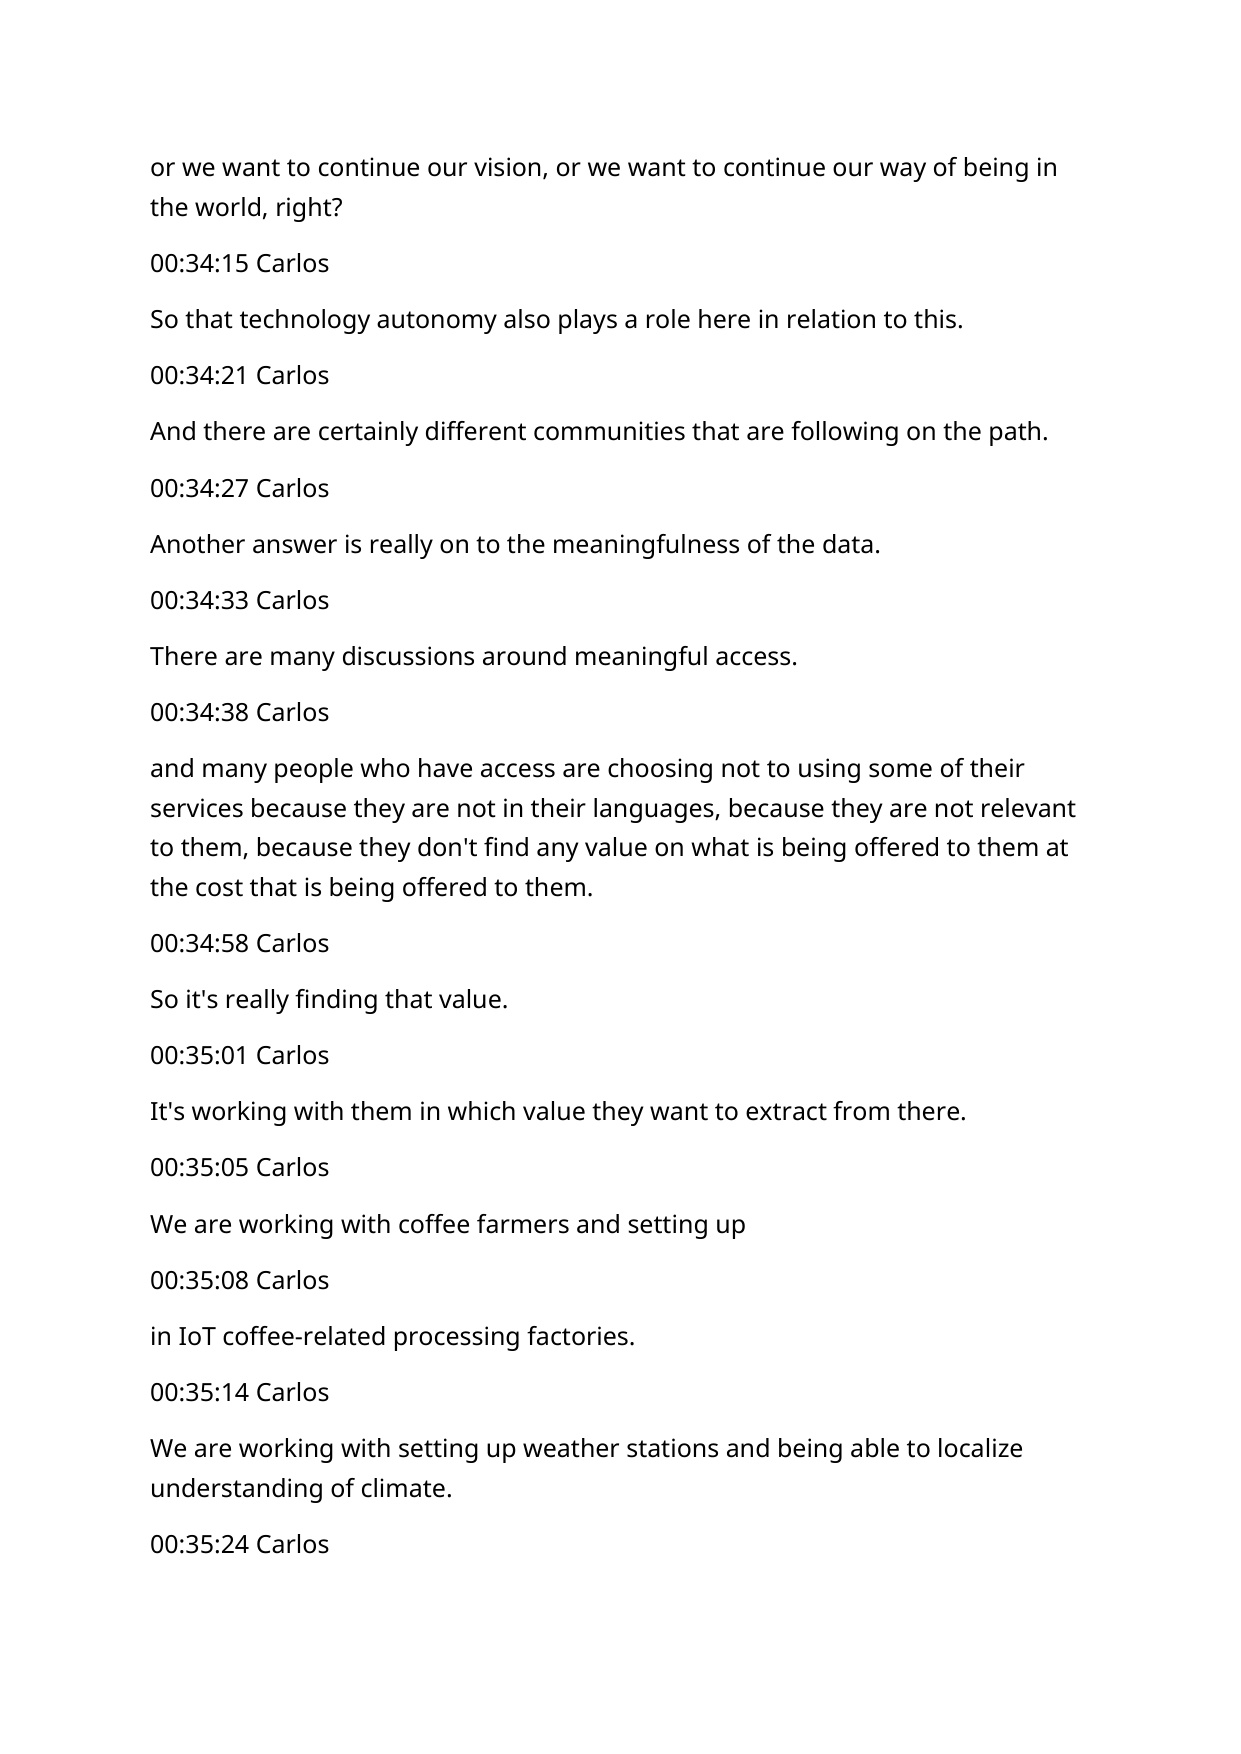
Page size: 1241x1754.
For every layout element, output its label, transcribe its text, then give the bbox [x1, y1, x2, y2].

text 00:34:21 Carlos [150, 358, 1090, 392]
text 00:35:14 Carlos [150, 1375, 1090, 1409]
text There are many discussions around meaningful access. [150, 639, 1090, 673]
text 00:34:33 Carlos [150, 582, 1090, 617]
text 00:34:27 Carlos [150, 470, 1090, 504]
text 00:35:08 Carlos [150, 1262, 1090, 1296]
text And there are certainly different communities that are following on the path. [150, 414, 1090, 448]
text or we want to continue our vision, or we want to continue our way of being in the world, right? [150, 150, 1090, 223]
text in IoT coffee-related processing factories. [150, 1318, 1090, 1353]
text We are working with setting up weather stations and being able to localize understanding of climate. [150, 1431, 1090, 1504]
text 00:34:38 Carlos [150, 695, 1090, 729]
text 00:35:01 Carlos [150, 1038, 1090, 1072]
text 00:34:15 Carlos [150, 246, 1090, 280]
text 00:35:05 Carlos [150, 1150, 1090, 1184]
text 00:35:24 Carlos [150, 1526, 1090, 1561]
text Another answer is really on to the meaningfulness of the data. [150, 526, 1090, 560]
text We are working with coffee farmers and setting up [150, 1206, 1090, 1240]
text It's working with them in which value they want to extract from there. [150, 1094, 1090, 1128]
text So it's really finding that value. [150, 982, 1090, 1016]
text 00:34:58 Carlos [150, 926, 1090, 959]
text and many people who have access are choosing not to using some of their services because they are not in their languages, because they are not relevant to them, because they don't find any value on what is being offered to them at the cost that is being offered to them. [150, 751, 1090, 903]
text So that technology autonomy also plays a role here in relation to this. [150, 302, 1090, 336]
